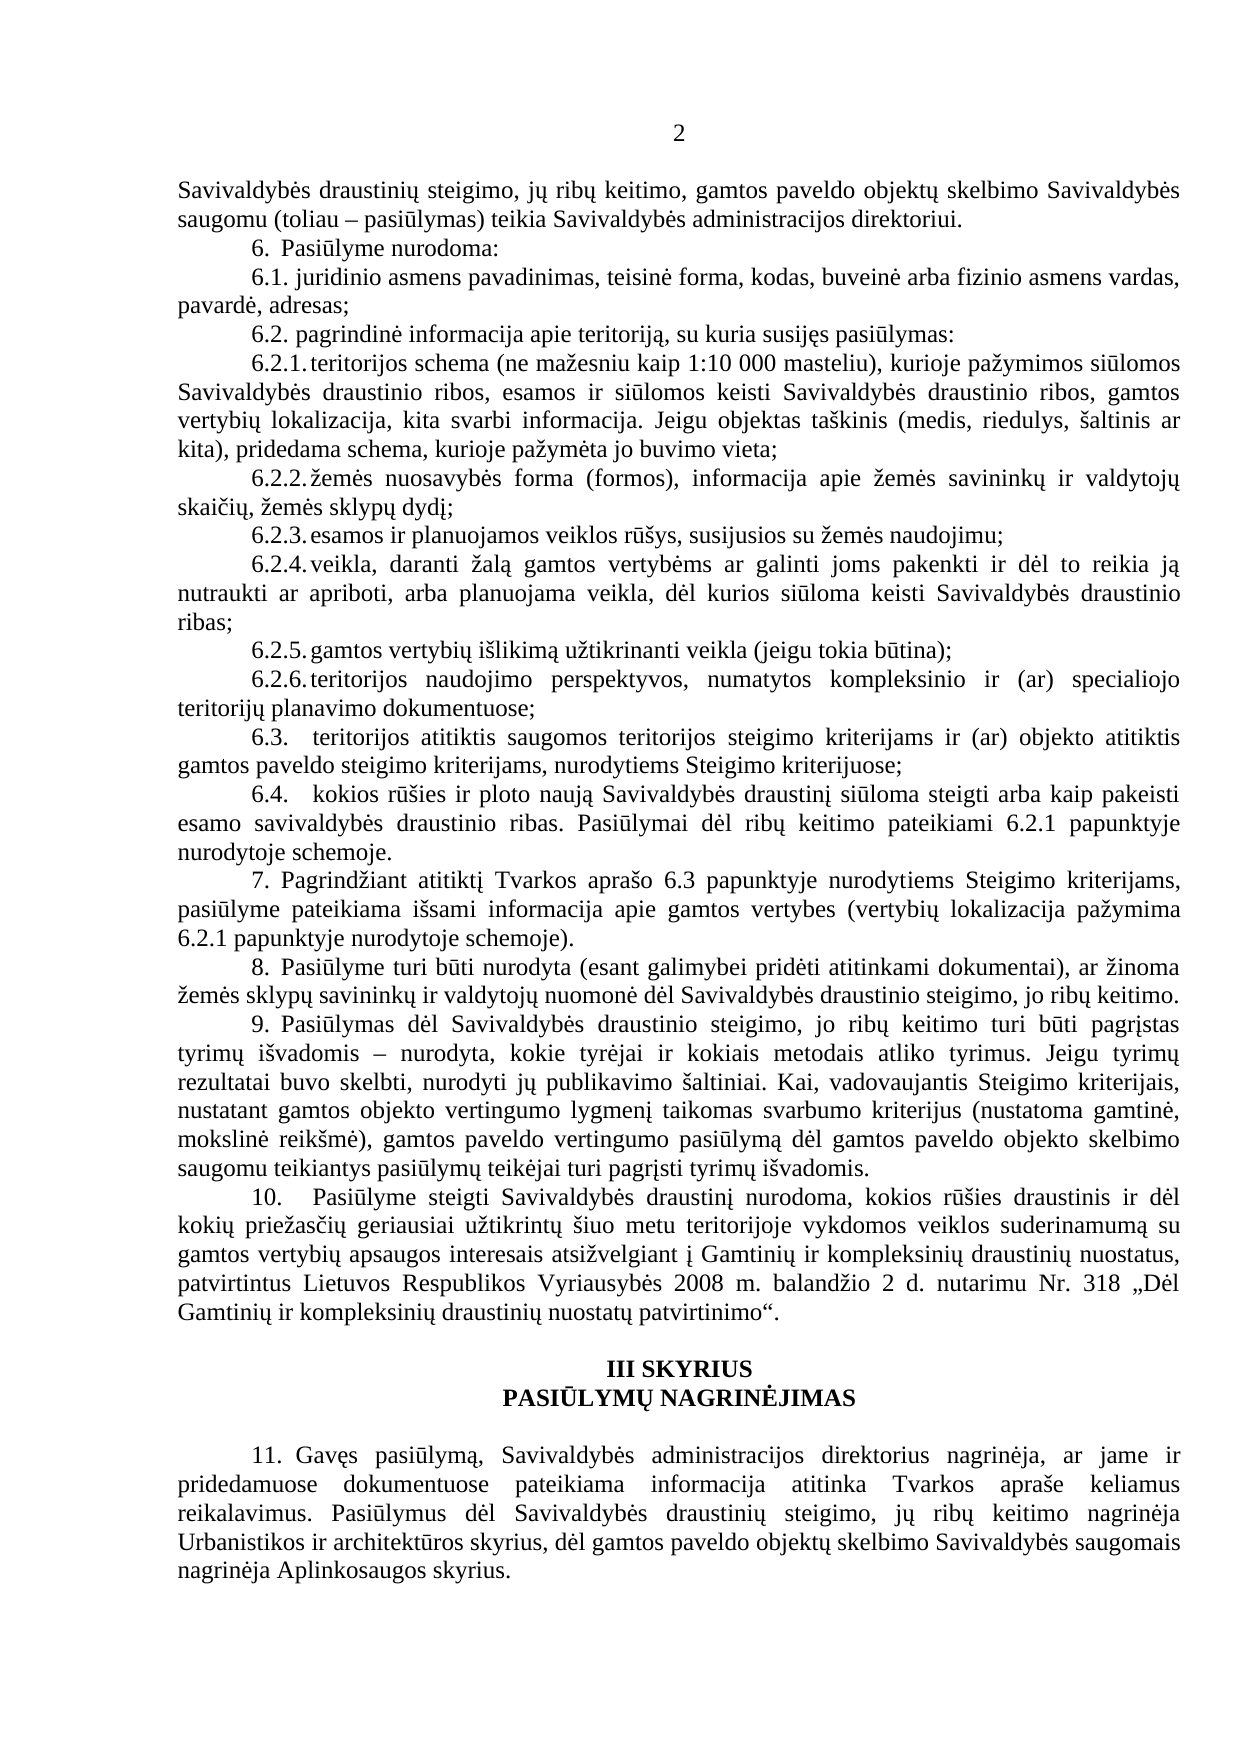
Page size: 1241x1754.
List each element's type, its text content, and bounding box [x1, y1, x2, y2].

text 6.2.1. teritorijos schema (ne mažesniu kaip 1:10 000 masteliu), kurioje pažymimos siūlomos Savivaldybės draustinio ribos, esamos ir siūlomos keisti Savivaldybės draustinio ribos, gamtos vertybių lokalizacija, kita svarbi informacija. Jeigu objektas taškinis (medis, riedulys, šaltinis ar kita), pridedama schema, kurioje pažymėta jo buvimo vieta; [177, 348, 1181, 463]
text 6.3. teritorijos atitiktis saugomos teritorijos steigimo kriterijams ir (ar) objekto atitiktis gamtos paveldo steigimo kriterijams, nurodytiems Steigimo kriterijuose; [177, 722, 1181, 779]
text PASIŪLYMŲ NAGRINĖJIMAS [177, 1383, 1181, 1412]
text 6.2.2. žemės nuosavybės forma (formos), informacija apie žemės savininkų ir valdytojų skaičių, žemės sklypų dydį; [177, 463, 1181, 521]
text 6.2.6. teritorijos naudojimo perspektyvos, numatytos kompleksinio ir (ar) specialiojo teritorijų planavimo dokumentuose; [177, 664, 1181, 722]
text 11. Gavęs pasiūlymą, Savivaldybės administracijos direktorius nagrinėja, ar jame ir pridedamuose dokumentuose pateikiama informacija atitinka Tvarkos apraše keliamus reikalavimus. Pasiūlymus dėl Savivaldybės draustinių steigimo, jų ribų keitimo nagrinėja Urbanistikos ir architektūros skyrius, dėl gamtos paveldo objektų skelbimo Savivaldybės saugomais nagrinėja Aplinkosaugos skyrius. [177, 1441, 1181, 1584]
text 6.2. pagrindinė informacija apie teritoriją, su kuria susijęs pasiūlymas: [177, 319, 1181, 348]
text 7. Pagrindžiant atitiktį Tvarkos aprašo 6.3 papunktyje nurodytiems Steigimo kriterijams, pasiūlyme pateikiama išsami informacija apie gamtos vertybes (vertybių lokalizacija pažymima 6.2.1 papunktyje nurodytoje schemoje). [177, 866, 1181, 952]
text 9. Pasiūlymas dėl Savivaldybės draustinio steigimo, jo ribų keitimo turi būti pagrįstas tyrimų išvadomis – nurodyta, kokie tyrėjai ir kokiais metodais atliko tyrimus. Jeigu tyrimų rezultatai buvo skelbti, nurodyti jų publikavimo šaltiniai. Kai, vadovaujantis Steigimo kriterijais, nustatant gamtos objekto vertingumo lygmenį taikomas svarbumo kriterijus (nustatoma gamtinė, mokslinė reikšmė), gamtos paveldo vertingumo pasiūlymą dėl gamtos paveldo objekto skelbimo saugomu teikiantys pasiūlymų teikėjai turi pagrįsti tyrimų išvadomis. [177, 1009, 1181, 1182]
text 6.4. kokios rūšies ir ploto naują Savivaldybės draustinį siūloma steigti arba kaip pakeisti esamo savivaldybės draustinio ribas. Pasiūlymai dėl ribų keitimo pateikiami 6.2.1 papunktyje nurodytoje schemoje. [177, 779, 1181, 866]
text 6.2.5. gamtos vertybių išlikimą užtikrinanti veikla (jeigu tokia būtina); [177, 636, 1181, 664]
text 6. Pasiūlyme nurodoma: [177, 233, 1181, 262]
text Savivaldybės draustinių steigimo, jų ribų keitimo, gamtos paveldo objektų skelbimo Savivaldybės saugomu (toliau – pasiūlymas) teikia Savivaldybės administracijos direktoriui. [177, 176, 1181, 233]
text 6.1. juridinio asmens pavadinimas, teisinė forma, kodas, buveinė arba fizinio asmens vardas, pavardė, adresas; [177, 262, 1181, 319]
text 8. Pasiūlyme turi būti nurodyta (esant galimybei pridėti atitinkami dokumentai), ar žinoma žemės sklypų savininkų ir valdytojų nuomonė dėl Savivaldybės draustinio steigimo, jo ribų keitimo. [177, 952, 1181, 1009]
text 6.2.3. esamos ir planuojamos veiklos rūšys, susijusios su žemės naudojimu; [177, 521, 1181, 549]
text 10. Pasiūlyme steigti Savivaldybės draustinį nurodoma, kokios rūšies draustinis ir dėl kokių priežasčių geriausiai užtikrintų šiuo metu teritorijoje vykdomos veiklos suderinamumą su gamtos vertybių apsaugos interesais atsižvelgiant į Gamtinių ir kompleksinių draustinių nuostatus, patvirtintus Lietuvos Respublikos Vyriausybės 2008 m. balandžio 2 d. nutarimu Nr. 318 „Dėl Gamtinių ir kompleksinių draustinių nuostatų patvirtinimo“. [177, 1182, 1181, 1326]
text 6.2.4. veikla, daranti žalą gamtos vertybėms ar galinti joms pakenkti ir dėl to reikia ją nutraukti ar apriboti, arba planuojama veikla, dėl kurios siūloma keisti Savivaldybės draustinio ribas; [177, 549, 1181, 636]
text III SKYRIUS [177, 1354, 1181, 1383]
